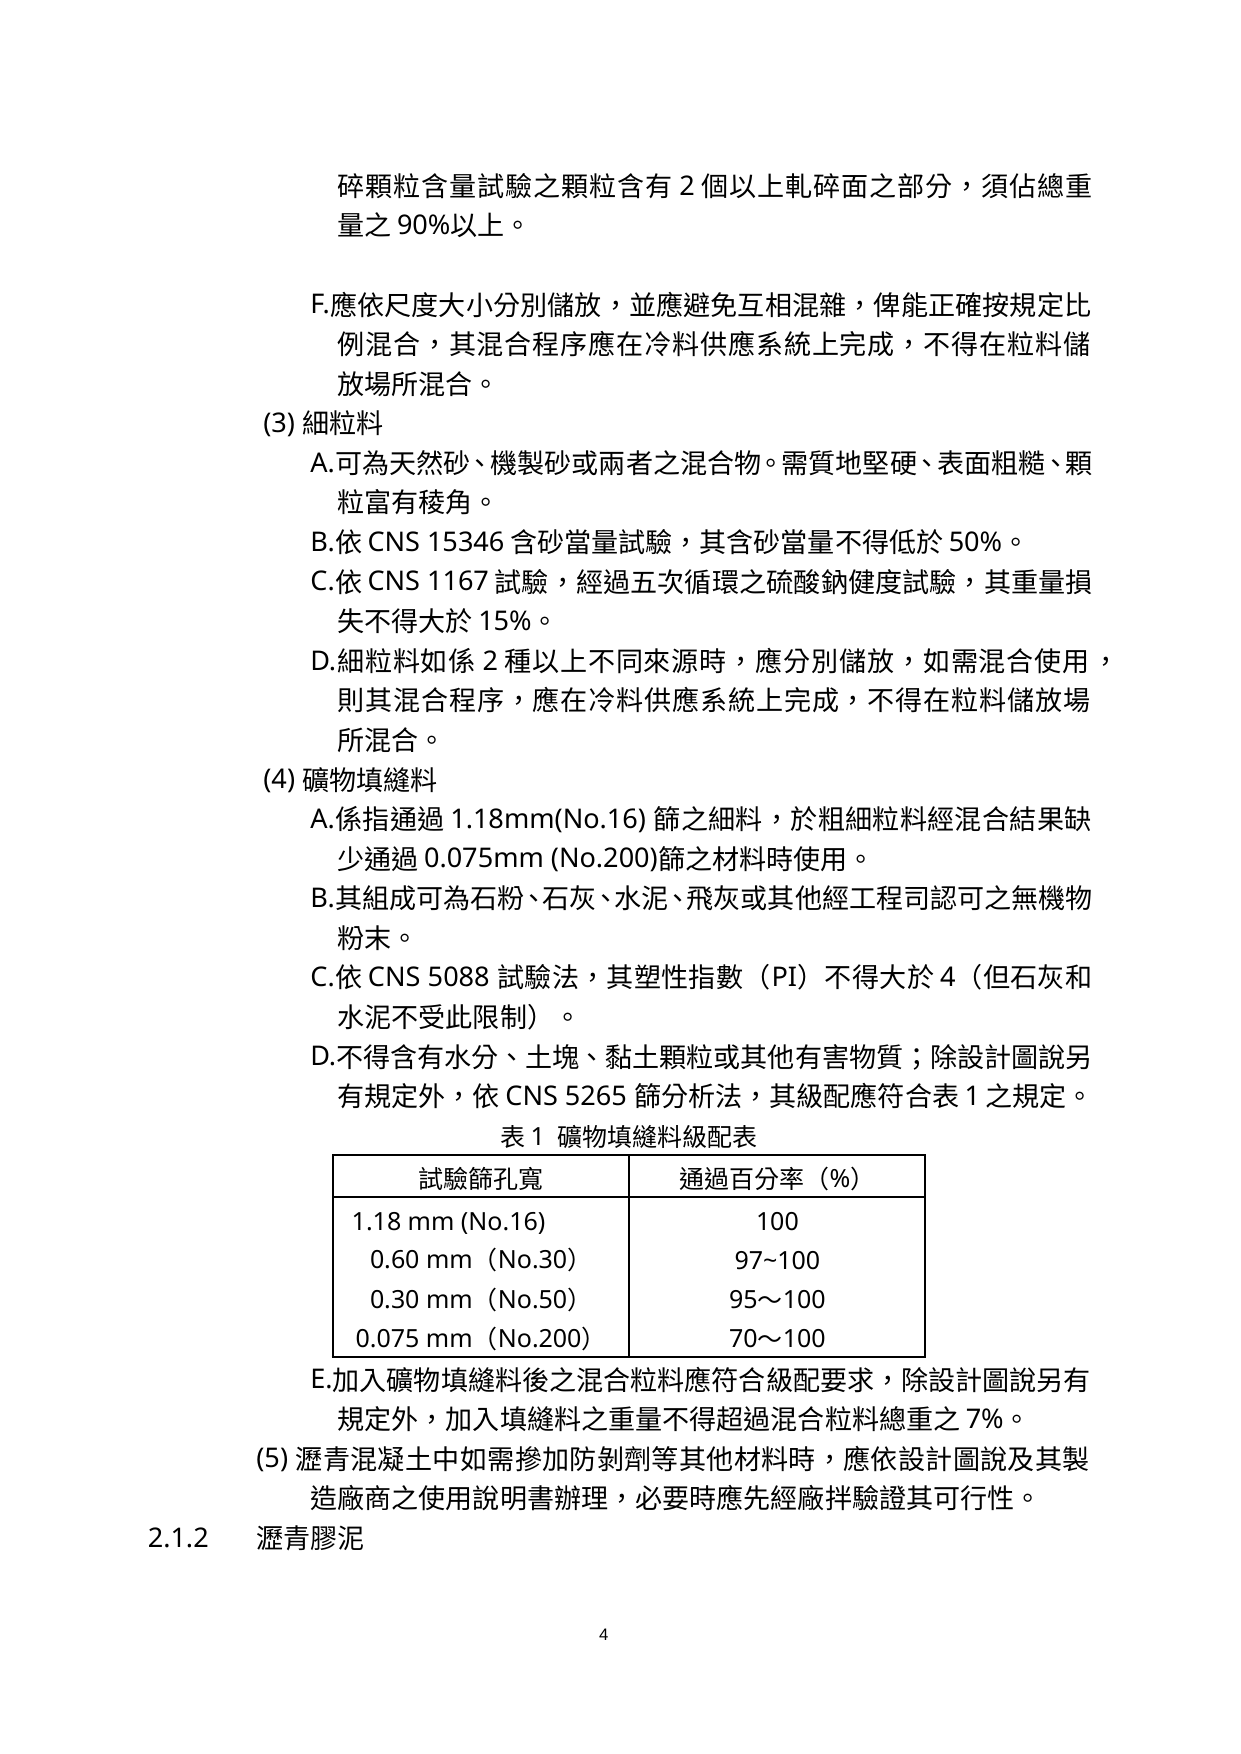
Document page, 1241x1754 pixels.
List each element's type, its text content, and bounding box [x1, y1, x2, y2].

text (5) 瀝青混凝土中如需摻加防剝劑等其他材料時，應依設計圖說及其製造廠商之使用說明書辦理，必要時應先經廠拌驗證其可行性。 [256, 1437, 1092, 1517]
text B.依CNS 15346含砂當量試驗，其含砂當量不得低於50%。 [310, 521, 1092, 560]
text (3) 細粒料 [256, 402, 1092, 442]
text 2.1.2 瀝青膠泥 [148, 1517, 1092, 1556]
table_cell 通過百分率（%） [630, 1156, 924, 1196]
text B.其組成可為石粉、石灰、水泥、飛灰或其他經工程司認可之無機物粉末。 [310, 877, 1092, 956]
text C.依CNS 5088 試驗法，其塑性指數（PI）不得大於4（但石灰和水泥不受此限制）。 [310, 956, 1092, 1035]
text D.細粒料如係2種以上不同來源時，應分別儲放，如需混合使用，則其混合程序，應在冷料供應系統上完成，不得在粒料儲放場所混合。 [310, 639, 1092, 758]
text D.不得含有水分、土塊、黏土顆粒或其他有害物質；除設計圖說另有規定外，依CNS 5265 篩分析法，其級配應符合表1之規定。 [310, 1035, 1092, 1114]
text C.依CNS 1167試驗，經過五次循環之硫酸鈉健度試驗，其重量損失不得大於15%。 [310, 560, 1092, 639]
table_cell 1.18 mm (No.16) 0.60 mm（No.30） 0.30 mm（No.50） 0.075 mm（No.200） [334, 1198, 628, 1356]
table_header 表1 礦物填縫料級配表 [333, 1115, 925, 1154]
text A.係指通過1.18mm(No.16) 篩之細料，於粗細粒料經混合結果缺少通過0.075mm (No.200)篩之材料時使用。 [310, 798, 1092, 877]
text 碎顆粒含量試驗之顆粒含有2個以上軋碎面之部分，須佔總重量之90%以上。 [310, 164, 1092, 244]
text F.應依尺度大小分別儲放，並應避免互相混雜，俾能正確按規定比例混合，其混合程序應在冷料供應系統上完成，不得在粒料儲放場所混合。 [310, 283, 1092, 402]
text A.可為天然砂、機製砂或兩者之混合物。需質地堅硬、表面粗糙、顆粒富有稜角。 [310, 442, 1092, 521]
text (4) 礦物填縫料 [256, 758, 1092, 798]
table_cell 試驗篩孔寬 [334, 1156, 628, 1196]
table_cell 100 97~100 95～100 70～100 [630, 1198, 924, 1356]
text E.加入礦物填縫料後之混合粒料應符合級配要求，除設計圖說另有規定外，加入填縫料之重量不得超過混合粒料總重之7%。 [310, 1358, 1092, 1437]
